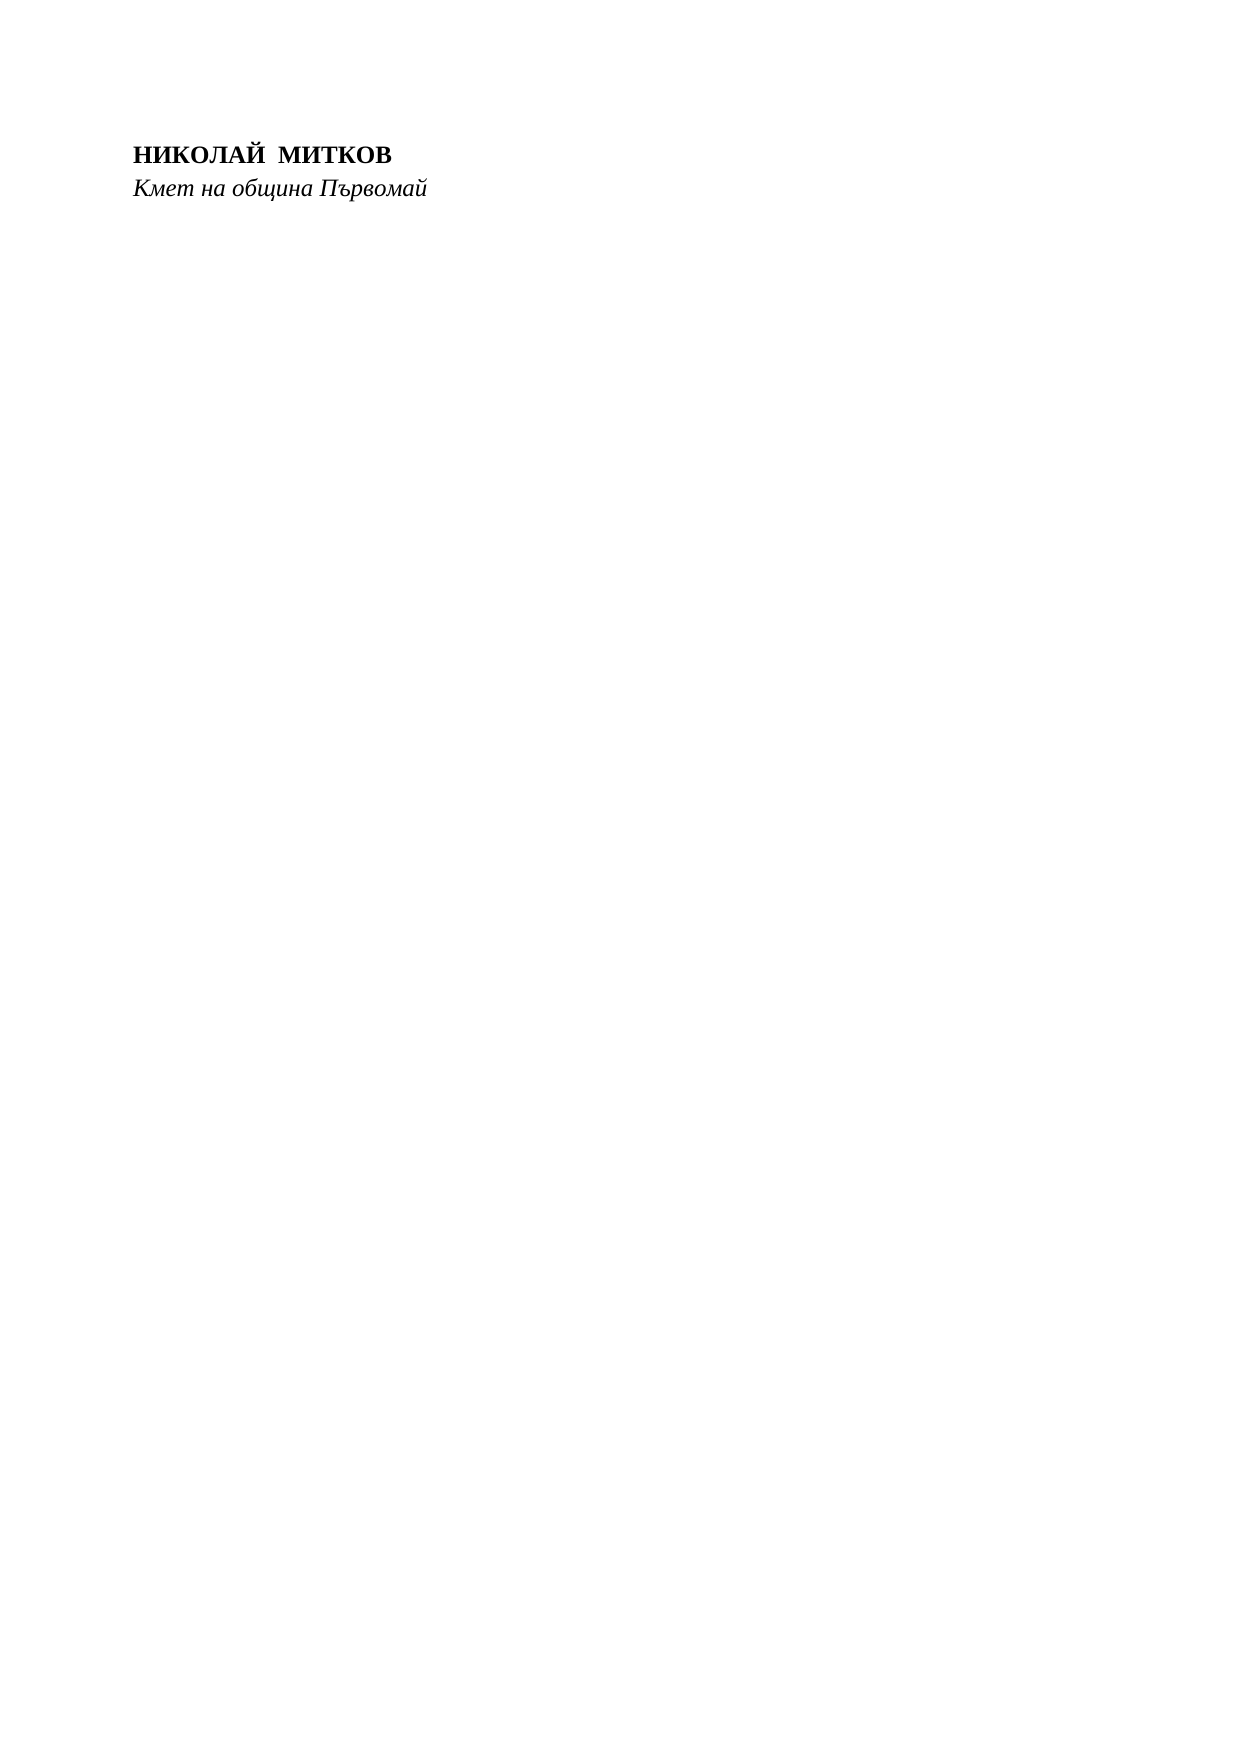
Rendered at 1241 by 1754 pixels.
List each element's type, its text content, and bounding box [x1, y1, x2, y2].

subtitle НИКОЛАЙ МИТКОВ [133, 140, 1122, 169]
subtitle Кмет на община Първомай [133, 173, 1122, 202]
